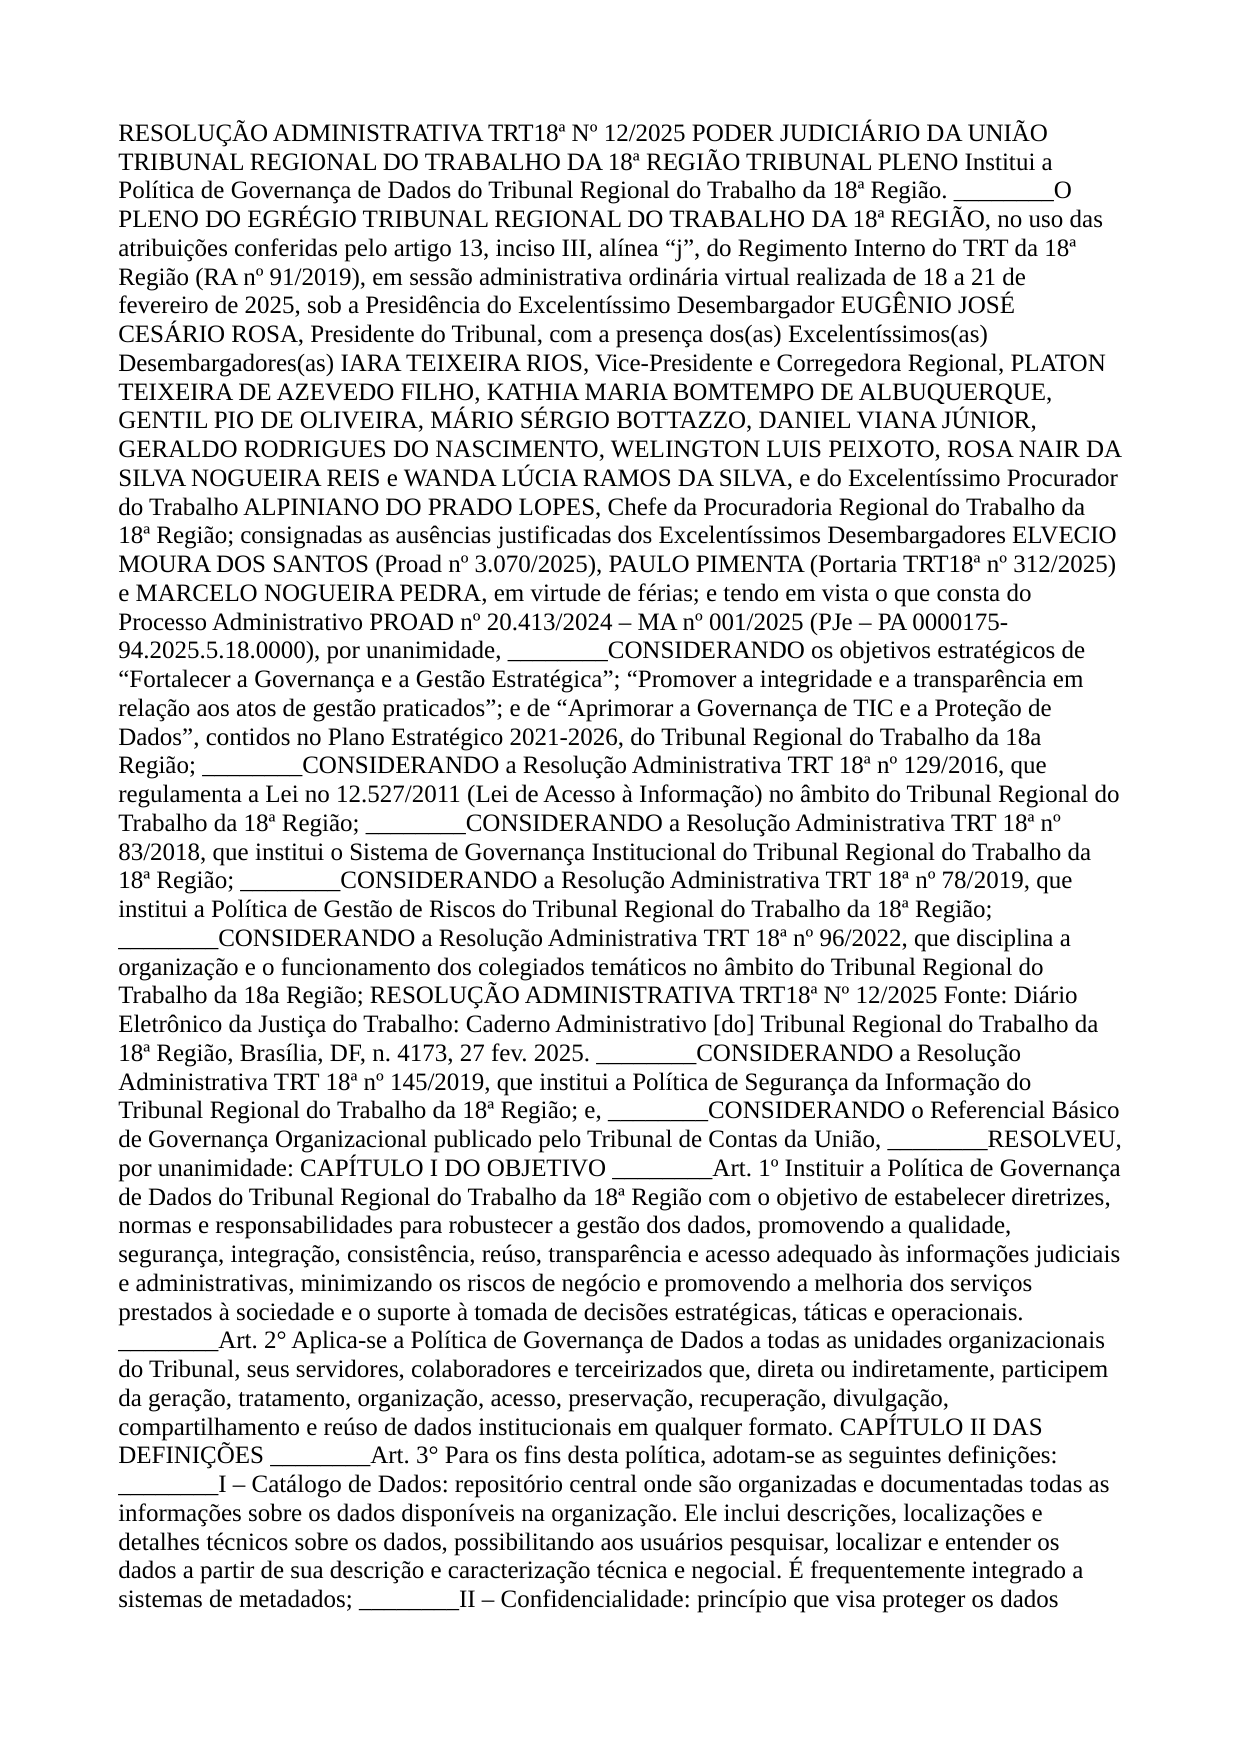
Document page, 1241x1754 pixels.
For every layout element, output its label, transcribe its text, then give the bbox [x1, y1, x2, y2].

text RESOLUÇÃO ADMINISTRATIVA TRT18ª Nº 12/2025 PODER JUDICIÁRIO DA UNIÃO TRIBUNAL REGIONAL DO TRABALHO DA 18ª REGIÃO TRIBUNAL PLENO Institui a Política de Governança de Dados do Tribunal Regional do Trabalho da 18ª Região. ________O PLENO DO EGRÉGIO TRIBUNAL REGIONAL DO TRABALHO DA 18ª REGIÃO, no uso das atribuições conferidas pelo artigo 13, inciso III, alínea “j”, do Regimento Interno do TRT da 18ª Região (RA nº 91/2019), em sessão administrativa ordinária virtual realizada de 18 a 21 de fevereiro de 2025, sob a Presidência do Excelentíssimo Desembargador EUGÊNIO JOSÉ CESÁRIO ROSA, Presidente do Tribunal, com a presença dos(as) Excelentíssimos(as) Desembargadores(as) IARA TEIXEIRA RIOS, Vice-Presidente e Corregedora Regional, PLATON TEIXEIRA DE AZEVEDO FILHO, KATHIA MARIA BOMTEMPO DE ALBUQUERQUE, GENTIL PIO DE OLIVEIRA, MÁRIO SÉRGIO BOTTAZZO, DANIEL VIANA JÚNIOR, GERALDO RODRIGUES DO NASCIMENTO, WELINGTON LUIS PEIXOTO, ROSA NAIR DA SILVA NOGUEIRA REIS e WANDA LÚCIA RAMOS DA SILVA, e do Excelentíssimo Procurador do Trabalho ALPINIANO DO PRADO LOPES, Chefe da Procuradoria Regional do Trabalho da 18ª Região; consignadas as ausências justificadas dos Excelentíssimos Desembargadores ELVECIO MOURA DOS SANTOS (Proad nº 3.070/2025), PAULO PIMENTA (Portaria TRT18ª nº 312/2025) e MARCELO NOGUEIRA PEDRA, em virtude de férias; e tendo em vista o que consta do Processo Administrativo PROAD nº 20.413/2024 – MA nº 001/2025 (PJe – PA 0000175-94.2025.5.18.0000), por unanimidade, ________CONSIDERANDO os objetivos estratégicos de “Fortalecer a Governança e a Gestão Estratégica”; “Promover a integridade e a transparência em relação aos atos de gestão praticados”; e de “Aprimorar a Governança de TIC e a Proteção de Dados”, contidos no Plano Estratégico 2021-2026, do Tribunal Regional do Trabalho da 18a Região; ________CONSIDERANDO a Resolução Administrativa TRT 18ª nº 129/2016, que regulamenta a Lei no 12.527/2011 (Lei de Acesso à Informação) no âmbito do Tribunal Regional do Trabalho da 18ª Região; ________CONSIDERANDO a Resolução Administrativa TRT 18ª nº 83/2018, que institui o Sistema de Governança Institucional do Tribunal Regional do Trabalho da 18ª Região; ________CONSIDERANDO a Resolução Administrativa TRT 18ª nº 78/2019, que institui a Política de Gestão de Riscos do Tribunal Regional do Trabalho da 18ª Região; ________CONSIDERANDO a Resolução Administrativa TRT 18ª nº 96/2022, que disciplina a organização e o funcionamento dos colegiados temáticos no âmbito do Tribunal Regional do Trabalho da 18a Região; RESOLUÇÃO ADMINISTRATIVA TRT18ª Nº 12/2025 Fonte: Diário Eletrônico da Justiça do Trabalho: Caderno Administrativo [do] Tribunal Regional do Trabalho da 18ª Região, Brasília, DF, n. 4173, 27 fev. 2025. ________CONSIDERANDO a Resolução Administrativa TRT 18ª nº 145/2019, que institui a Política de Segurança da Informação do Tribunal Regional do Trabalho da 18ª Região; e, ________CONSIDERANDO o Referencial Básico de Governança Organizacional publicado pelo Tribunal de Contas da União, ________RESOLVEU, por unanimidade: CAPÍTULO I DO OBJETIVO ________Art. 1º Instituir a Política de Governança de Dados do Tribunal Regional do Trabalho da 18ª Região com o objetivo de estabelecer diretrizes, normas e responsabilidades para robustecer a gestão dos dados, promovendo a qualidade, segurança, integração, consistência, reúso, transparência e acesso adequado às informações judiciais e administrativas, minimizando os riscos de negócio e promovendo a melhoria dos serviços prestados à sociedade e o suporte à tomada de decisões estratégicas, táticas e operacionais. ________Art. 2° Aplica-se a Política de Governança de Dados a todas as unidades organizacionais do Tribunal, seus servidores, colaboradores e terceirizados que, direta ou indiretamente, participem da geração, tratamento, organização, acesso, preservação, recuperação, divulgação, compartilhamento e reúso de dados institucionais em qualquer formato. CAPÍTULO II DAS DEFINIÇÕES ________Art. 3° Para os fins desta política, adotam-se as seguintes definições: ________I – Catálogo de Dados: repositório central onde são organizadas e documentadas todas as informações sobre os dados disponíveis na organização. Ele inclui descrições, localizações e detalhes técnicos sobre os dados, possibilitando aos usuários pesquisar, localizar e entender os dados a partir de sua descrição e caracterização técnica e negocial. É frequentemente integrado a sistemas de metadados; ________II – Confidencialidade: princípio que visa proteger os dados [118, 118, 1122, 1613]
